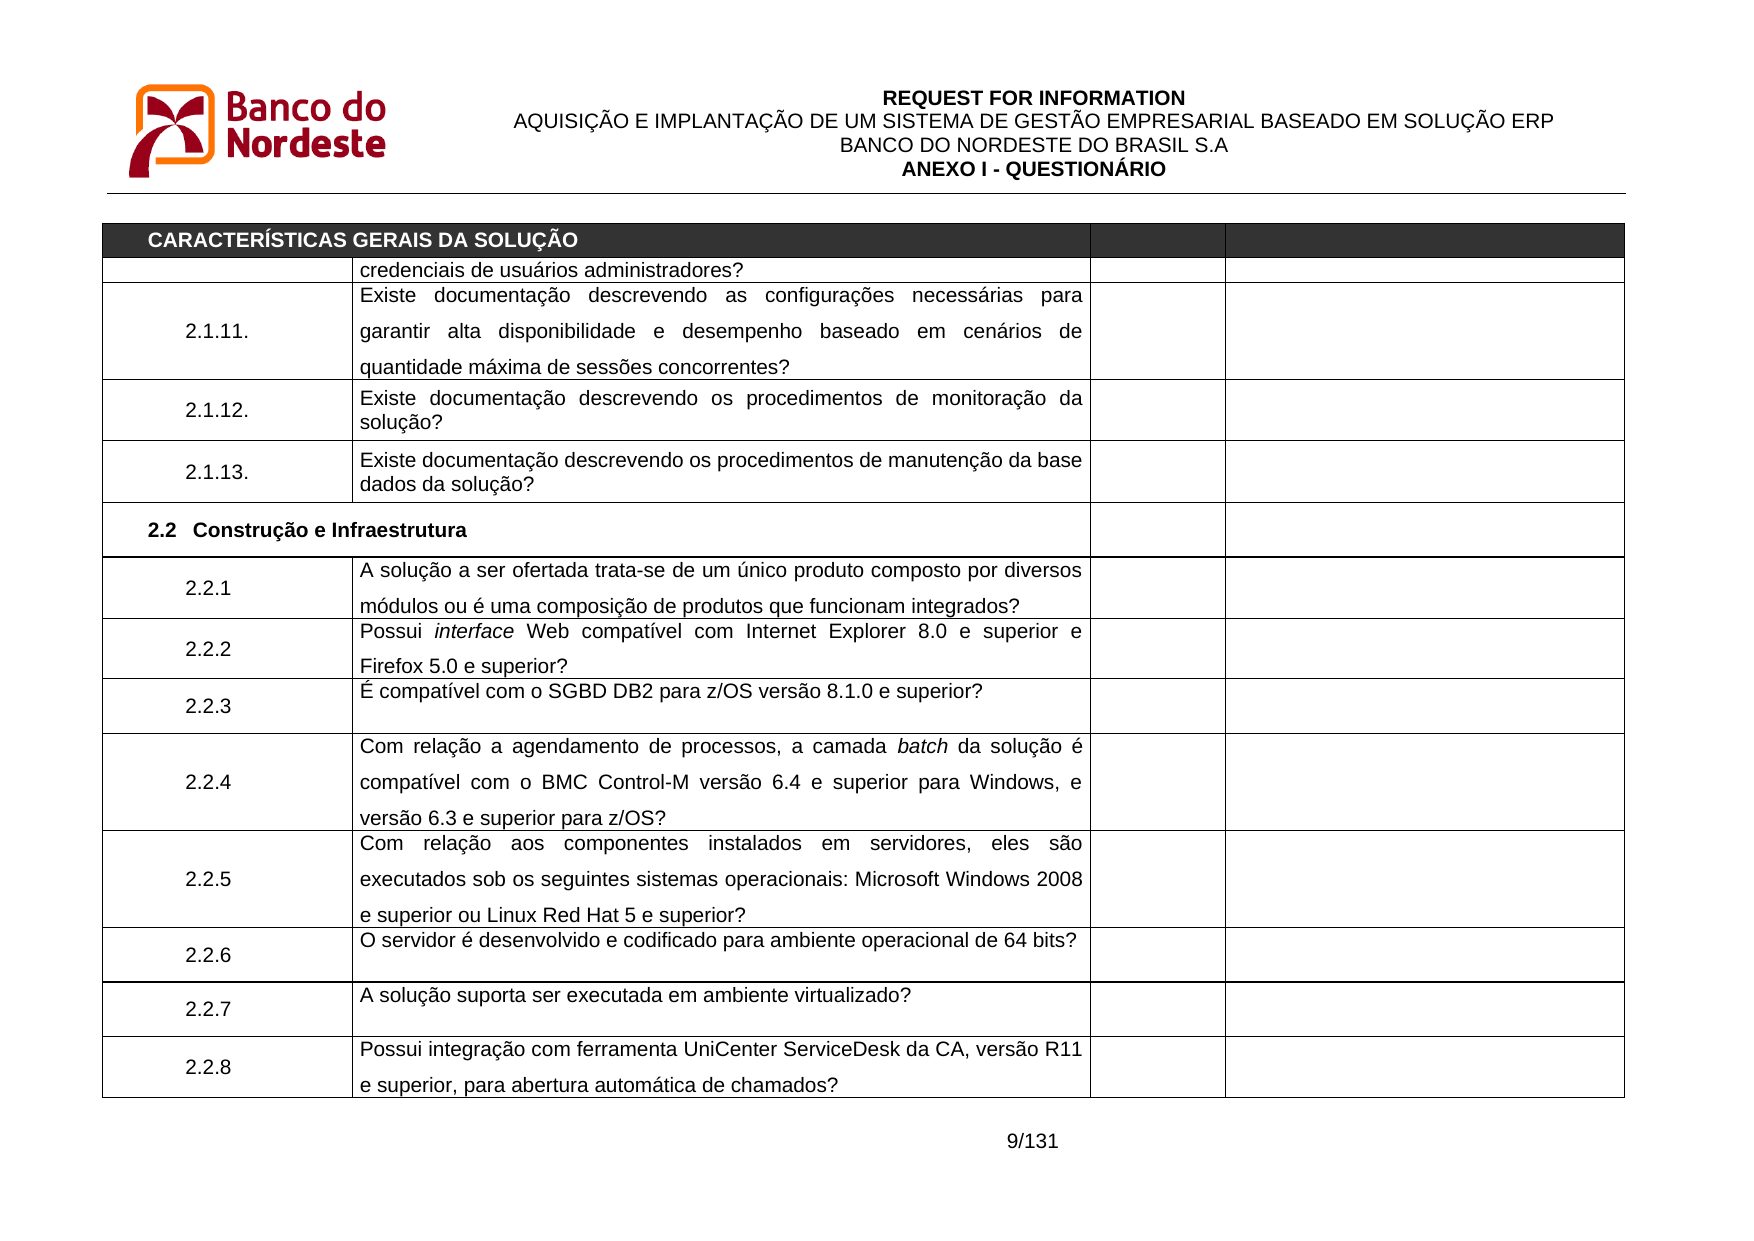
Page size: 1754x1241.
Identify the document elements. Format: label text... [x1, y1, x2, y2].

table_cell Existe documentação descrevendo os procedimentos de monitoração da solução? [353, 380, 1090, 440]
table_cell [1226, 619, 1624, 678]
table_cell [1091, 831, 1225, 927]
table_cell [1091, 619, 1225, 678]
table_cell A solução suporta ser executada em ambiente virtualizado? [353, 983, 1090, 1036]
table_cell [103, 441, 352, 502]
table_cell A solução a ser ofertada trata-se de um único produto composto por diversos módulos ou é uma composição de produtos que funcionam integrados? [353, 558, 1090, 617]
table_cell Com relação aos componentes instalados em servidores, eles são executados sob os seguintes sistemas operacionais: Microsoft Windows 2008 e superior ou Linux Red Hat 5 e superior? [353, 831, 1090, 927]
table_cell [1091, 734, 1225, 830]
table_cell [1226, 734, 1624, 830]
table_cell [1226, 558, 1624, 617]
table_cell [1226, 283, 1624, 379]
table_cell [1091, 503, 1225, 556]
table_cell [103, 983, 352, 1036]
table_cell [1226, 441, 1624, 502]
table_cell Construção e Infraestrutura [103, 503, 1090, 556]
table_cell [103, 734, 352, 830]
table_cell [1091, 283, 1225, 379]
table_cell [1091, 679, 1225, 733]
table_cell [103, 1037, 352, 1097]
table_cell [103, 283, 352, 379]
table_cell Existe documentação descrevendo os procedimentos de manutenção da base dados da solução? [353, 441, 1090, 502]
table_cell [103, 619, 352, 678]
table_header [1091, 224, 1225, 257]
table_cell [1226, 679, 1624, 733]
table_cell [1226, 503, 1624, 556]
table_cell [103, 380, 352, 440]
table_cell Possui interface Web compatível com Internet Explorer 8.0 e superior e Firefox 5.0 e superior? [353, 619, 1090, 678]
table_cell [103, 258, 352, 282]
table_cell [1226, 831, 1624, 927]
table_cell [1091, 983, 1225, 1036]
table_cell [1091, 380, 1225, 440]
table_header Características Gerais da solução [103, 224, 1090, 257]
table_cell [1226, 983, 1624, 1036]
table_cell [1091, 441, 1225, 502]
table_cell O servidor é desenvolvido e codificado para ambiente operacional de 64 bits? [353, 928, 1090, 981]
table_cell É compatível com o SGBD DB2 para z/OS versão 8.1.0 e superior? [353, 679, 1090, 733]
table_cell [1226, 928, 1624, 981]
table_cell [1226, 1037, 1624, 1097]
table_cell credenciais de usuários administradores? [353, 258, 1090, 282]
table_cell [1091, 1037, 1225, 1097]
table_cell [103, 679, 352, 733]
table_cell [103, 558, 352, 617]
table_cell [1226, 258, 1624, 282]
table_cell [1091, 928, 1225, 981]
table_cell Possui integração com ferramenta UniCenter ServiceDesk da CA, versão R11 e superior, para abertura automática de chamados? [353, 1037, 1090, 1097]
table_cell [1091, 558, 1225, 617]
table_header [1226, 224, 1624, 257]
table_cell [103, 831, 352, 927]
table_cell Com relação a agendamento de processos, a camada batch da solução é compatível com o BMC Control-M versão 6.4 e superior para Windows, e versão 6.3 e superior para z/OS? [353, 734, 1090, 830]
table_cell Existe documentação descrevendo as configurações necessárias para garantir alta disponibilidade e desempenho baseado em cenários de quantidade máxima de sessões concorrentes? [353, 283, 1090, 379]
table_cell [103, 928, 352, 981]
table_cell [1091, 258, 1225, 282]
table_cell [1226, 380, 1624, 440]
